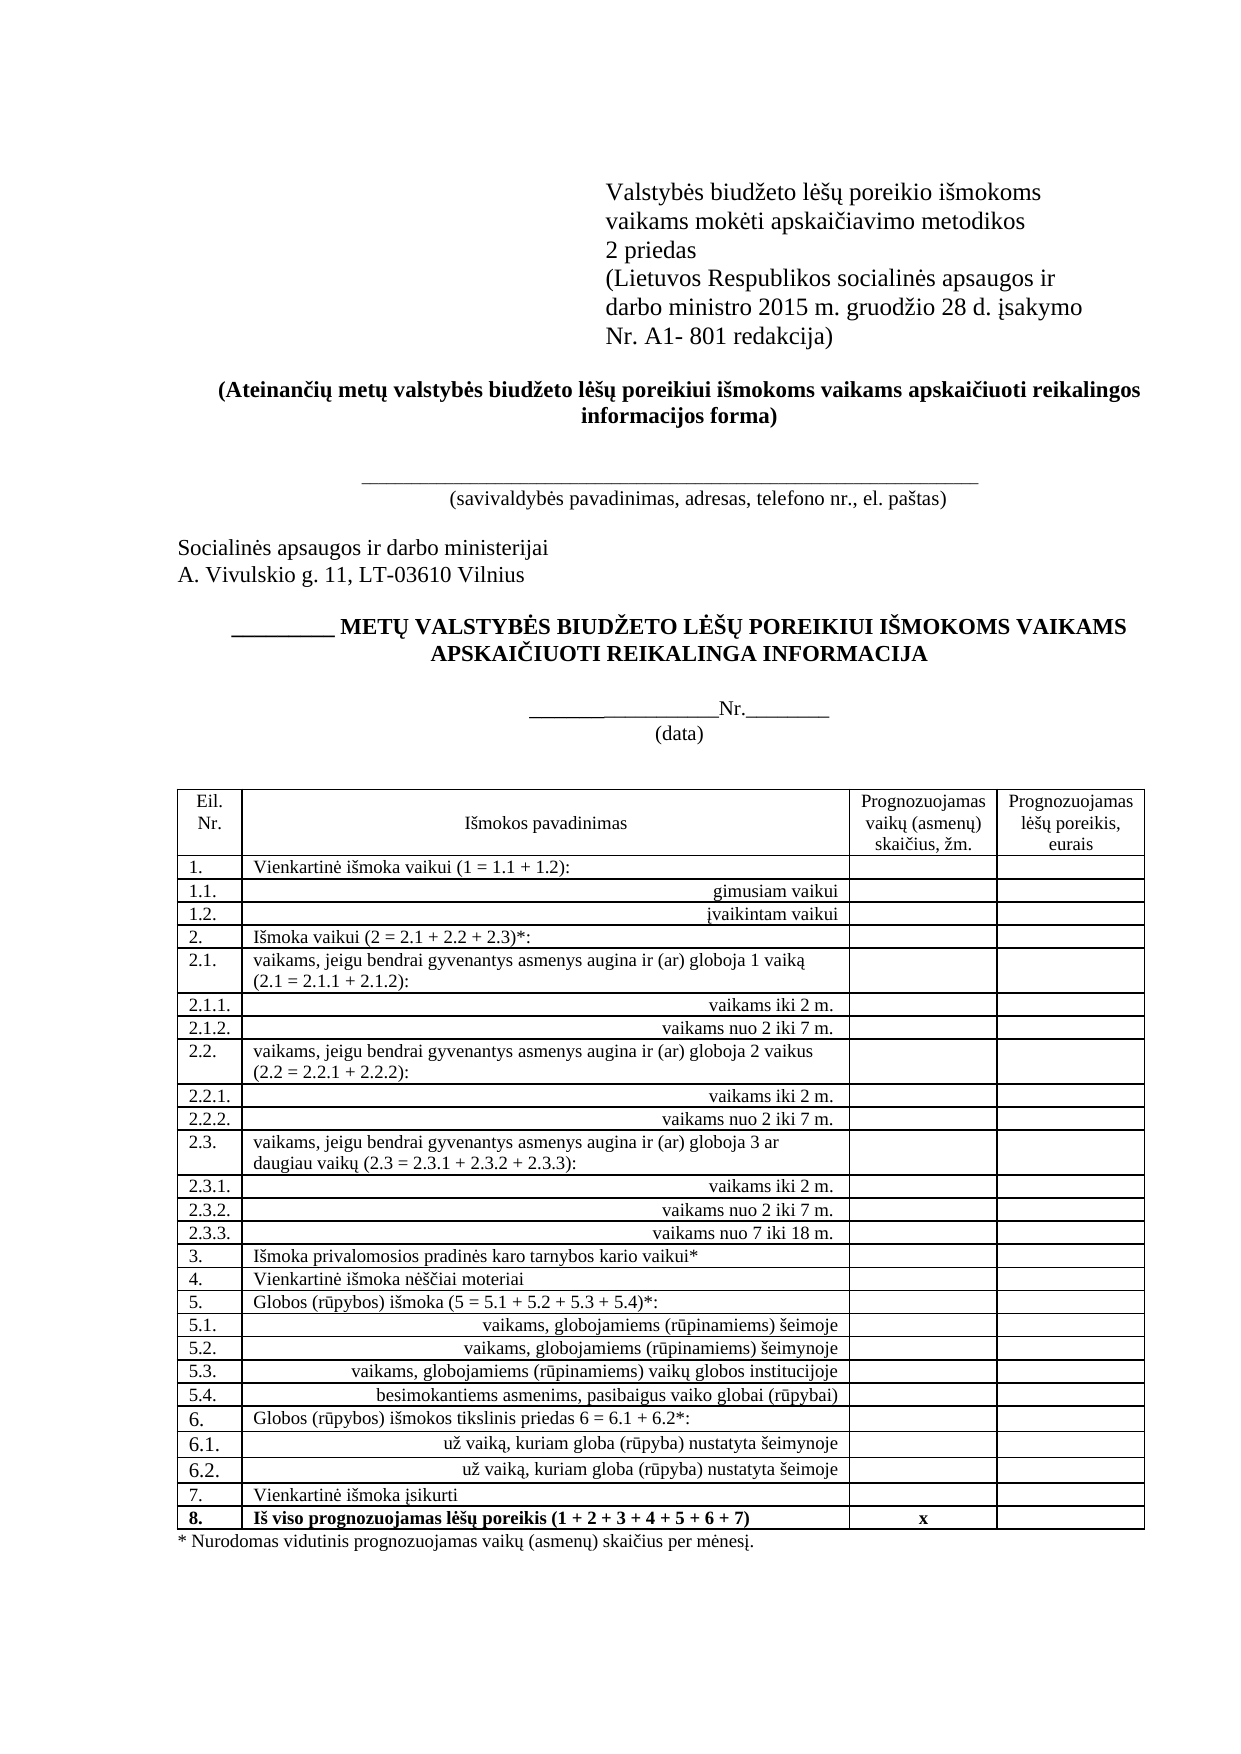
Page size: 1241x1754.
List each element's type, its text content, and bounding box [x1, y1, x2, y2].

table_cell Vienkartinė išmoka įsikurti [243, 1484, 849, 1505]
table_cell [998, 880, 1144, 901]
table_cell 5.1. [178, 1314, 241, 1336]
table_header Eil. Nr. [178, 790, 241, 855]
table_cell vaikams iki 2 m. [243, 994, 849, 1015]
table_cell [850, 949, 996, 992]
table_cell [850, 856, 996, 878]
table_cell 2. [178, 926, 241, 947]
text vaikams mokėti apskaičiavimo metodikos [605, 206, 1181, 235]
table_cell [998, 1507, 1144, 1528]
table_cell vaikams nuo 2 iki 7 m. [243, 1108, 849, 1129]
table_cell [850, 1268, 996, 1289]
table_cell [998, 1407, 1144, 1431]
table_cell [998, 1085, 1144, 1106]
table_header Prognozuojamas vaikų (asmenų) skaičius, žm. [850, 790, 996, 855]
table_cell Iš viso prognozuojamas lėšų poreikis (1 + 2 + 3 + 4 + 5 + 6 + 7) [243, 1507, 849, 1528]
table_cell [850, 1384, 996, 1405]
text (data) [177, 721, 1181, 745]
table_cell [998, 1245, 1144, 1266]
table_cell [850, 1040, 996, 1083]
table_cell 6. [178, 1407, 241, 1431]
table_cell [998, 1337, 1144, 1359]
table_cell [998, 1108, 1144, 1129]
table_cell [998, 1314, 1144, 1336]
table_cell [998, 1458, 1144, 1482]
table_cell 2.1. [178, 949, 241, 992]
table_cell vaikams nuo 2 iki 7 m. [243, 1017, 849, 1038]
table_cell [998, 1222, 1144, 1243]
table_cell 2.1.1. [178, 994, 241, 1015]
table_cell besimokantiems asmenims, pasibaigus vaiko globai (rūpybai) [243, 1384, 849, 1405]
table_cell [850, 1199, 996, 1220]
table_cell [850, 1085, 996, 1106]
text _________________Nr.________ [177, 692, 1181, 721]
table_cell [998, 1291, 1144, 1313]
table_cell 1. [178, 856, 241, 878]
table_cell [998, 856, 1144, 878]
table_cell įvaikintam vaikui [243, 903, 849, 924]
table_cell 1.2. [178, 903, 241, 924]
table_cell vaikams, jeigu bendrai gyvenantys asmenys augina ir (ar) globoja 1 vaiką (2.1 = 2.1.1 + 2.1.2): [243, 949, 849, 992]
table_cell 2.1.2. [178, 1017, 241, 1038]
table_cell [850, 1176, 996, 1197]
table_cell [850, 880, 996, 901]
table_cell 2.3.1. [178, 1176, 241, 1197]
table_cell gimusiam vaikui [243, 880, 849, 901]
table_header Išmokos pavadinimas [243, 790, 849, 855]
table_cell vaikams nuo 2 iki 7 m. [243, 1199, 849, 1220]
text Socialinės apsaugos ir darbo ministerijai [177, 534, 1181, 561]
table_cell 2.2. [178, 1040, 241, 1083]
table_cell už vaiką, kuriam globa (rūpyba) nustatyta šeimoje [243, 1458, 849, 1482]
table_cell vaikams, jeigu bendrai gyvenantys asmenys augina ir (ar) globoja 2 vaikus (2.2 = 2.2.1 + 2.2.2): [243, 1040, 849, 1083]
table_cell [850, 994, 996, 1015]
table_cell [998, 1176, 1144, 1197]
table_cell [850, 1484, 996, 1505]
table_cell [850, 1291, 996, 1313]
table_cell Globos (rūpybos) išmokos tikslinis priedas 6 = 6.1 + 6.2*: [243, 1407, 849, 1431]
table_cell 2.2.1. [178, 1085, 241, 1106]
table_cell [850, 1337, 996, 1359]
table_cell 5. [178, 1291, 241, 1313]
table_cell Išmoka privalomosios pradinės karo tarnybos kario vaikui* [243, 1245, 849, 1266]
table_cell [850, 1245, 996, 1266]
table_cell [998, 903, 1144, 924]
text (Ateinančių metų valstybės biudžeto lėšų poreikiui išmokoms vaikams apskaičiuoti reikalingos informacijos forma) [177, 376, 1181, 429]
table_cell [850, 1361, 996, 1382]
table_cell [850, 1108, 996, 1129]
text 2 priedas [605, 235, 1181, 263]
table_cell už vaiką, kuriam globa (rūpyba) nustatyta šeimynoje [243, 1432, 849, 1456]
text A. Vivulskio g. 11, LT-03610 Vilnius [177, 561, 1181, 587]
text Nr. A1- 801 redakcija) [605, 321, 1181, 350]
table_cell vaikams, globojamiems (rūpinamiems) vaikų globos institucijoje [243, 1361, 849, 1382]
table_cell 5.3. [178, 1361, 241, 1382]
table_cell [850, 926, 996, 947]
table_cell [998, 1268, 1144, 1289]
table_cell vaikams, globojamiems (rūpinamiems) šeimoje [243, 1314, 849, 1336]
table_cell [850, 1222, 996, 1243]
table_cell 6.2. [178, 1458, 241, 1482]
text (Lietuvos Respublikos socialinės apsaugos ir [605, 263, 1181, 292]
table_cell [998, 1432, 1144, 1456]
table_cell [850, 903, 996, 924]
table_cell [998, 1361, 1144, 1382]
table_cell [998, 1131, 1144, 1174]
text darbo ministro 2015 m. gruodžio 28 d. įsakymo [605, 292, 1181, 321]
table_cell vaikams iki 2 m. [243, 1085, 849, 1106]
table_cell [998, 1384, 1144, 1405]
table_cell [998, 1484, 1144, 1505]
table_cell x [850, 1507, 996, 1528]
table_cell [850, 1458, 996, 1482]
table_cell 8. [178, 1507, 241, 1528]
table_cell [998, 949, 1144, 992]
table_cell vaikams nuo 7 iki 18 m. [243, 1222, 849, 1243]
table_cell [998, 994, 1144, 1015]
table_cell 5.4. [178, 1384, 241, 1405]
table_cell [850, 1017, 996, 1038]
table_cell 4. [178, 1268, 241, 1289]
table_header Prognozuojamas lėšų poreikis, eurais [998, 790, 1144, 855]
table_cell 1.1. [178, 880, 241, 901]
table_cell vaikams iki 2 m. [243, 1176, 849, 1197]
table_cell 3. [178, 1245, 241, 1266]
table_cell [998, 926, 1144, 947]
table_cell [850, 1314, 996, 1336]
table_cell [850, 1131, 996, 1174]
table_cell Vienkartinė išmoka nėščiai moteriai [243, 1268, 849, 1289]
table_cell [850, 1407, 996, 1431]
table_cell 5.2. [178, 1337, 241, 1359]
table_cell [850, 1432, 996, 1456]
text __________________________________________________________________________ [177, 467, 1162, 486]
table_cell 2.2.2. [178, 1108, 241, 1129]
table_cell [998, 1017, 1144, 1038]
table_cell Vienkartinė išmoka vaikui (1 = 1.1 + 1.2): [243, 856, 849, 878]
table_cell 2.3. [178, 1131, 241, 1174]
table_cell [998, 1040, 1144, 1083]
table_cell vaikams, globojamiems (rūpinamiems) šeimynoje [243, 1337, 849, 1359]
table_cell [998, 1199, 1144, 1220]
text Valstybės biudžeto lėšų poreikio išmokoms [605, 177, 1181, 206]
table_cell 2.3.2. [178, 1199, 241, 1220]
text * Nurodomas vidutinis prognozuojamas vaikų (asmenų) skaičius per mėnesį. [177, 1530, 1181, 1551]
table_cell 7. [178, 1484, 241, 1505]
table_cell Išmoka vaikui (2 = 2.1 + 2.2 + 2.3)*: [243, 926, 849, 947]
table_cell 6.1. [178, 1432, 241, 1456]
text (savivaldybės pavadinimas, adresas, telefono nr., el. paštas) [215, 486, 1181, 510]
table_cell Globos (rūpybos) išmoka (5 = 5.1 + 5.2 + 5.3 + 5.4)*: [243, 1291, 849, 1313]
table_cell vaikams, jeigu bendrai gyvenantys asmenys augina ir (ar) globoja 3 ar daugiau vaikų (2.3 = 2.3.1 + 2.3.2 + 2.3.3): [243, 1131, 849, 1174]
text _________ metų VALSTYBĖS BIUDŽETO LĖŠŲ POREIKIui IŠMOKOMS VAIKAMS apskaičiuoti reikalinga informacija [177, 613, 1181, 666]
table_cell 2.3.3. [178, 1222, 241, 1243]
